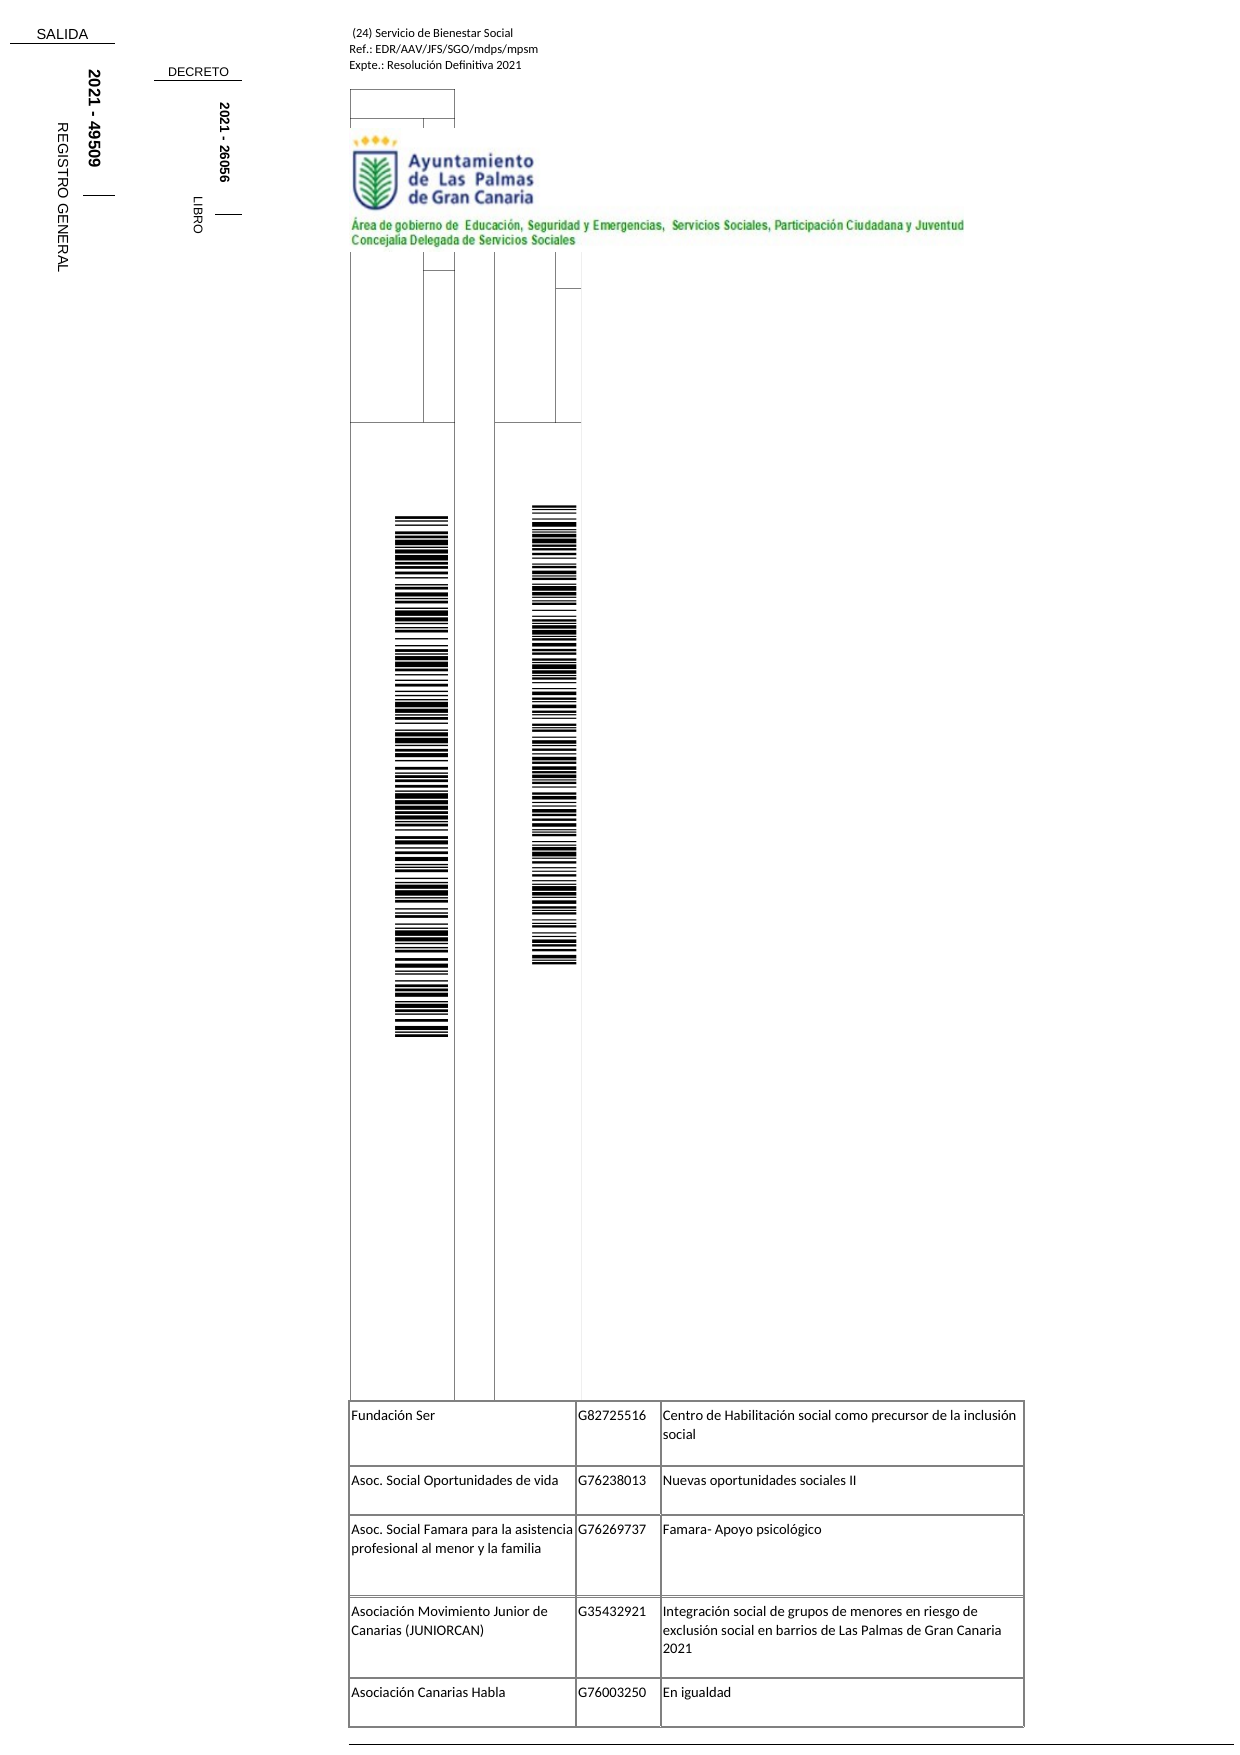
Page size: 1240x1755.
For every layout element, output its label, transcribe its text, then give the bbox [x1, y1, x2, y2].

table_cell Asoc. Social Famara para la asistencia profesional al menor y la familia [350, 1516, 575, 1595]
table_cell G76238013 [577, 1467, 660, 1513]
table_cell G82725516 [577, 1402, 660, 1465]
table_cell En igualdad [662, 1679, 1023, 1726]
table_cell G76269737 [577, 1516, 660, 1595]
table_cell Asociación Movimiento Junior de Canarias (JUNIORCAN) [350, 1598, 575, 1677]
table_cell Fundación Ser [350, 1402, 575, 1465]
table_cell G76003250 [577, 1679, 660, 1726]
table_cell Famara- Apoyo psicológico [662, 1516, 1023, 1595]
table_cell G35432921 [577, 1598, 660, 1677]
table_cell Centro de Habilitación social como precursor de la inclusión social [662, 1402, 1023, 1465]
table_cell Asociación Canarias Habla [350, 1679, 575, 1726]
table_cell Asoc. Social Oportunidades de vida [350, 1467, 575, 1513]
table_cell Nuevas oportunidades sociales II [662, 1467, 1023, 1513]
table_cell Integración social de grupos de menores en riesgo de exclusión social en barrios de Las Palmas de Gran Canaria 2021 [662, 1598, 1023, 1677]
